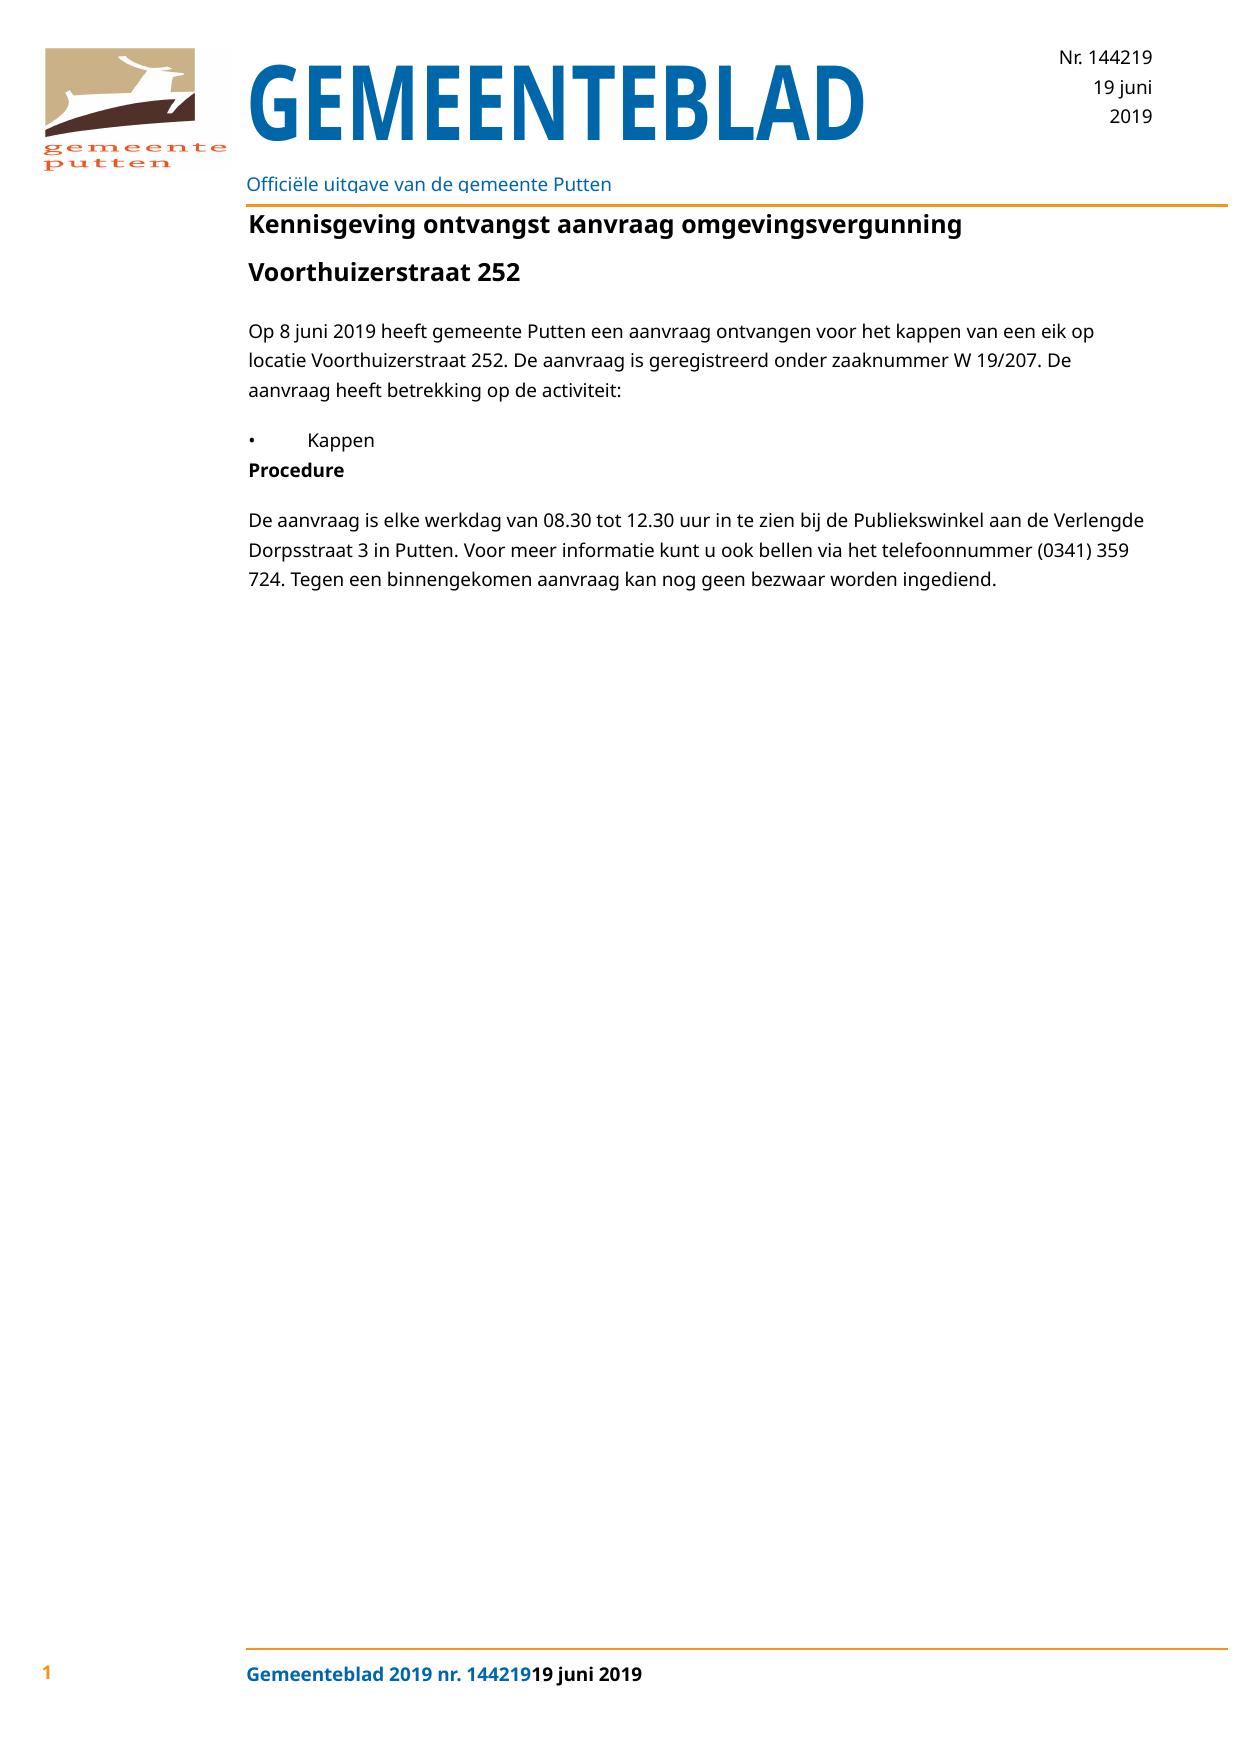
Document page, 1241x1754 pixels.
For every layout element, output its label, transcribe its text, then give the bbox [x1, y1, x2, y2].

picture [41, 47, 231, 172]
list Kappen [248, 427, 1152, 453]
text Kennisgeving ontvangst aanvraag omgevingsvergunning Voorthuizerstraat 252 [248, 207, 1152, 288]
text Op 8 juni 2019 heeft gemeente Putten een aanvraag ontvangen voor het kappen van een eik op locatie Voorthuizerstraat 252. De aanvraag is geregistreerd onder zaaknummer W 19/207. De aanvraag heeft betrekking op de activiteit: [248, 318, 1152, 403]
text Procedure [248, 457, 1152, 483]
text De aanvraag is elke werkdag van 08.30 tot 12.30 uur in te zien bij de Publiekswinkel aan de Verlengde Dorpsstraat 3 in Putten. Voor meer informatie kunt u ook bellen via het telefoonnummer (0341) 359 724. Tegen een binnengekomen aanvraag kan nog geen bezwaar worden ingediend. [248, 507, 1152, 592]
